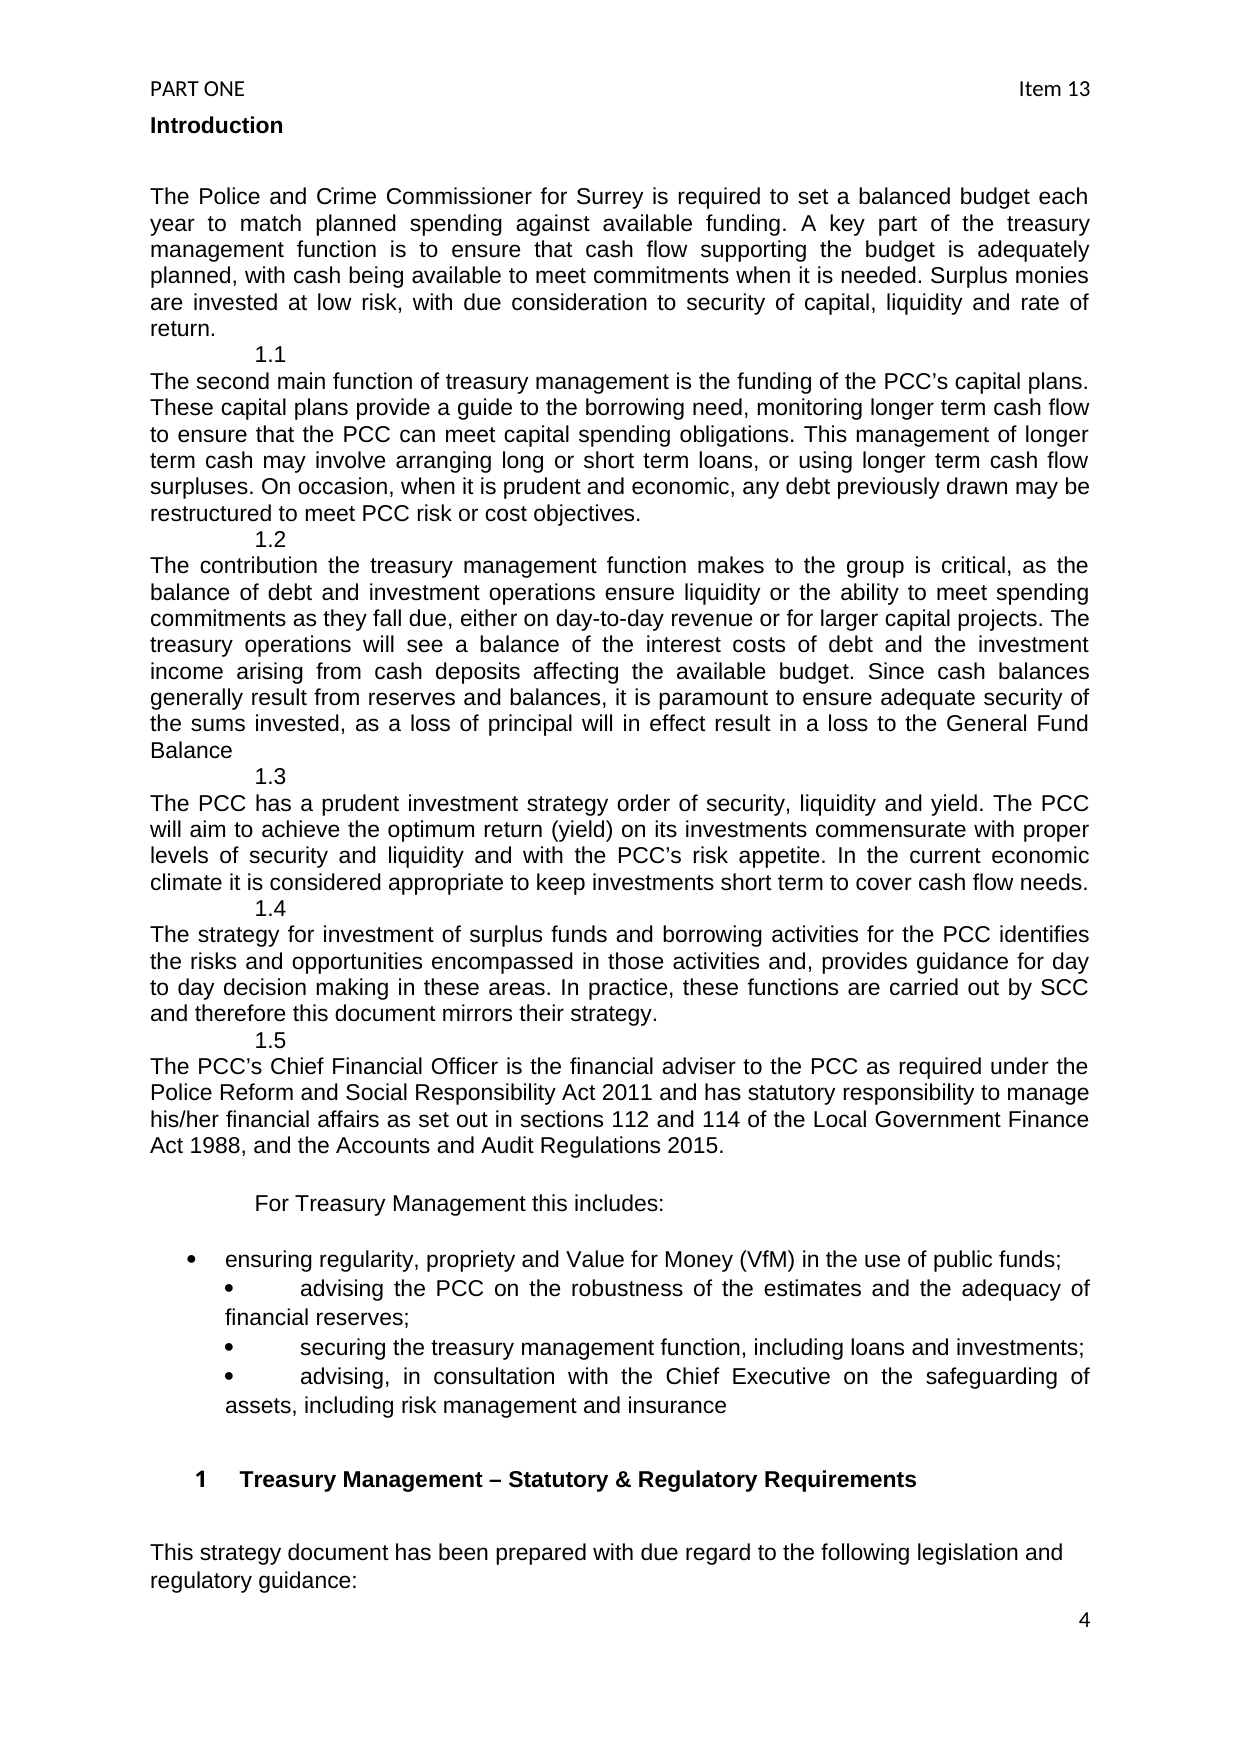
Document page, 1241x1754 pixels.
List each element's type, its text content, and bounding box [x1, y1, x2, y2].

list advising the PCC on the robustness of the estimates and the adequacy of financial reserves; [225, 1272, 1090, 1331]
subtitle Introduction [150, 112, 1090, 138]
text This strategy document has been prepared with due regard to the following legislation and regulatory guidance: [150, 1539, 1090, 1593]
text For Treasury Management this includes: [179, 1188, 1090, 1217]
subtitle The PCC’s Chief Financial Officer is the financial adviser to the PCC as required under the Police Reform and Social Responsibility Act 2011 and has statutory responsibility to manage his/her financial affairs as set out in sections 112 and 114 of the Local Government Finance Act 1988, and the Accounts and Audit Regulations 2015. [150, 1053, 1090, 1158]
subtitle The second main function of treasury management is the funding of the PCC’s capital plans. These capital plans provide a guide to the borrowing need, monitoring longer term cash flow to ensure that the PCC can meet capital spending obligations. This management of longer term cash may involve arranging long or short term loans, or using longer term cash flow surpluses. On occasion, when it is prudent and economic, any debt previously drawn may be restructured to meet PCC risk or cost objectives. [150, 368, 1090, 526]
list ensuring regularity, propriety and Value for Money (VfM) in the use of public funds; [187, 1246, 1090, 1272]
subtitle The Police and Crime Commissioner for Surrey is required to set a balanced budget each year to match planned spending against available funding. A key part of the treasury management function is to ensure that cash flow supporting the budget is adequately planned, with cash being available to meet commitments when it is needed. Surplus monies are invested at low risk, with due consideration to security of capital, liquidity and rate of return. [150, 183, 1090, 341]
subtitle Treasury Management – Statutory & Regulatory Requirements [194, 1463, 1090, 1494]
subtitle The contribution the treasury management function makes to the group is critical, as the balance of debt and investment operations ensure liquidity or the ability to meet spending commitments as they fall due, either on day-to-day revenue or for larger capital projects. The treasury operations will see a balance of the interest costs of debt and the investment income arising from cash deposits affecting the available budget. Since cash balances generally result from reserves and balances, it is paramount to ensure adequate security of the sums invested, as a loss of principal will in effect result in a loss to the General Fund Balance [150, 552, 1090, 763]
list advising, in consultation with the Chief Executive on the safeguarding of assets, including risk management and insurance [225, 1360, 1090, 1418]
list securing the treasury management function, including loans and investments; [225, 1331, 1090, 1360]
subtitle The strategy for investment of surplus funds and borrowing activities for the PCC identifies the risks and opportunities encompassed in those activities and, provides guidance for day to day decision making in these areas. In practice, these functions are carried out by SCC and therefore this document mirrors their strategy. [150, 921, 1090, 1027]
subtitle The PCC has a prudent investment strategy order of security, liquidity and yield. The PCC will aim to achieve the optimum return (yield) on its investments commensurate with proper levels of security and liquidity and with the PCC’s risk appetite. In the current economic climate it is considered appropriate to keep investments short term to cover cash flow needs. [150, 789, 1090, 895]
